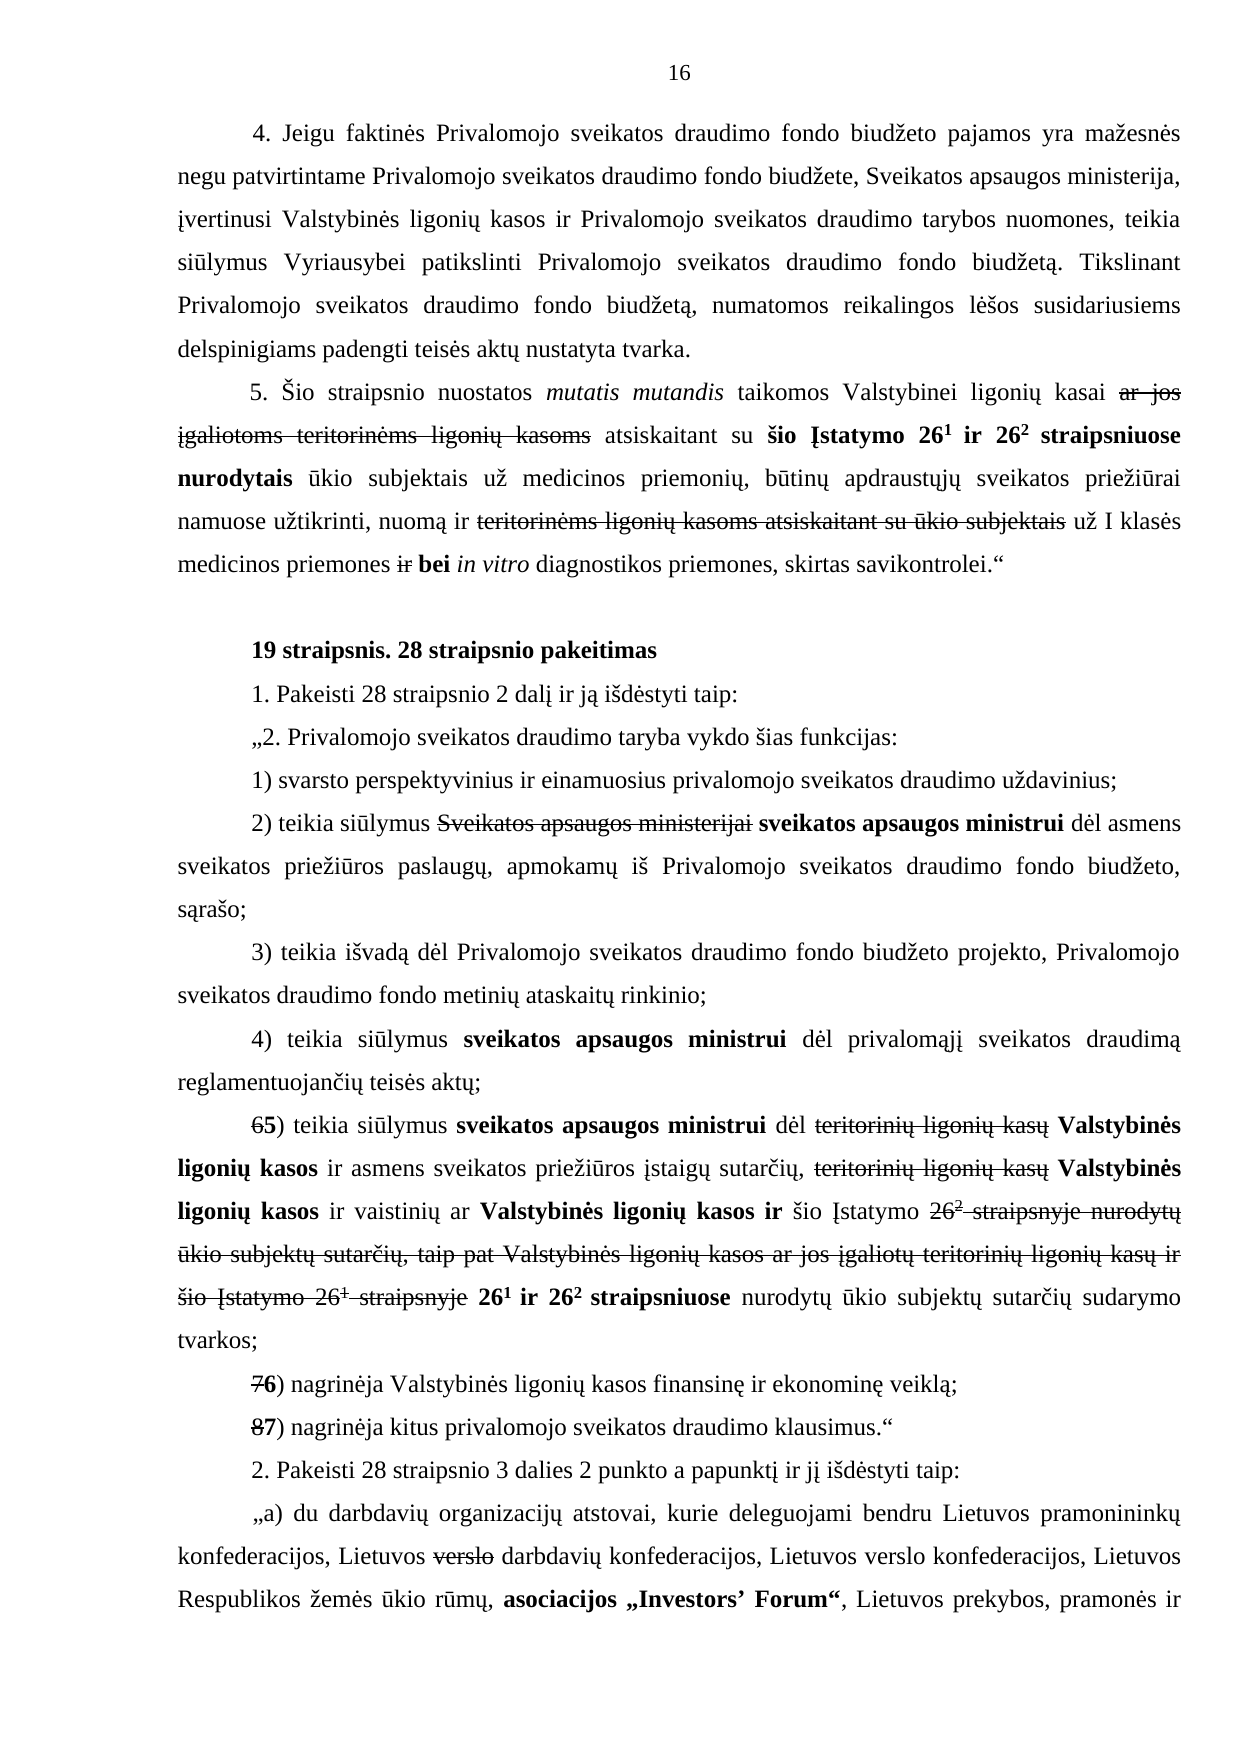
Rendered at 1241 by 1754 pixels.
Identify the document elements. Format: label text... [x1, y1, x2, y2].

text 65) teikia siūlymus sveikatos apsaugos ministrui dėl teritorinių ligonių kasų Valstybinės ligonių kasos ir asmens sveikatos priežiūros įstaigų sutarčių, teritorinių ligonių kasų Valstybinės ligonių kasos ir vaistinių ar Valstybinės ligonių kasos ir šio Įstatymo 262 straipsnyje nurodytų ūkio subjektų sutarčių, taip pat Valstybinės ligonių kasos ar jos įgaliotų teritorinių ligonių kasų ir šio Įstatymo 261 straipsnyje 261 ir 262 straipsniuose nurodytų ūkio subjektų sutarčių sudarymo tvarkos; [177, 1256, 1181, 1354]
text 19 straipsnis. 28 straipsnio pakeitimas [177, 636, 1181, 664]
text 2) teikia siūlymus Sveikatos apsaugos ministerijai sveikatos apsaugos ministrui dėl asmens sveikatos priežiūros paslaugų, apmokamų iš Privalomojo sveikatos draudimo fondo biudžeto, sąrašo; [177, 808, 1181, 923]
text 1. Pakeisti 28 straipsnio 2 dalį ir ją išdėstyti taip: [177, 679, 1181, 707]
text 76) nagrinėja Valstybinės ligonių kasos finansinę ir ekonominę veiklą; [177, 1369, 1181, 1397]
text 5. Šio straipsnio nuostatos mutatis mutandis taikomos Valstybinei ligonių kasai ar jos įgaliotoms teritorinėms ligonių kasoms atsiskaitant su šio Įstatymo 261 ir 262 straipsniuose nurodytais ūkio subjektais už medicinos priemonių, būtinų apdraustųjų sveikatos priežiūrai namuose užtikrinti, nuomą ir teritorinėms ligonių kasoms atsiskaitant su ūkio subjektais už I klasės medicinos priemones ir bei in vitro diagnostikos priemones, skirtas savikontrolei.“ [177, 377, 1181, 578]
text 4) teikia siūlymus sveikatos apsaugos ministrui dėl privalomąjį sveikatos draudimą reglamentuojančių teisės aktų; [177, 1024, 1181, 1096]
text „a) du darbdavių organizacijų atstovai, kurie deleguojami bendru Lietuvos pramonininkų konfederacijos, Lietuvos verslo darbdavių konfederacijos, Lietuvos verslo konfederacijos, Lietuvos Respublikos žemės ūkio rūmų, asociacijos „Investors’ Forum“, Lietuvos prekybos, pramonės ir [177, 1498, 1181, 1613]
text 2. Pakeisti 28 straipsnio 3 dalies 2 punkto a papunktį ir jį išdėstyti taip: [177, 1455, 1181, 1484]
text 65) teikia siūlymus sveikatos apsaugos ministrui dėl teritorinių ligonių kasų Valstybinės ligonių kasos ir asmens sveikatos priežiūros įstaigų sutarčių, teritorinių ligonių kasų Valstybinės ligonių kasos ir vaistinių ar Valstybinės ligonių kasos ir šio Įstatymo 262 straipsnyje nurodytų ūkio subjektų sutarčių, taip pat Valstybinės ligonių kasos ar jos įgaliotų teritorinių ligonių kasų ir šio Įstatymo 261 straipsnyje 261 ir 262 straipsniuose nurodytų ūkio subjektų sutarčių sudarymo tvarkos; [177, 1110, 1181, 1255]
text 3) teikia išvadą dėl Privalomojo sveikatos draudimo fondo biudžeto projekto, Privalomojo sveikatos draudimo fondo metinių ataskaitų rinkinio; [177, 937, 1181, 1009]
text 4. Jeigu faktinės Privalomojo sveikatos draudimo fondo biudžeto pajamos yra mažesnės negu patvirtintame Privalomojo sveikatos draudimo fondo biudžete, Sveikatos apsaugos ministerija, įvertinusi Valstybinės ligonių kasos ir Privalomojo sveikatos draudimo tarybos nuomones, teikia siūlymus Vyriausybei patikslinti Privalomojo sveikatos draudimo fondo biudžetą. Tikslinant Privalomojo sveikatos draudimo fondo biudžetą, numatomos reikalingos lėšos susidariusiems delspinigiams padengti teisės aktų nustatyta tvarka. [177, 118, 1181, 362]
text „2. Privalomojo sveikatos draudimo taryba vykdo šias funkcijas: [177, 722, 1181, 751]
text 87) nagrinėja kitus privalomojo sveikatos draudimo klausimus.“ [177, 1412, 1181, 1441]
text 1) svarsto perspektyvinius ir einamuosius privalomojo sveikatos draudimo uždavinius; [177, 765, 1181, 794]
